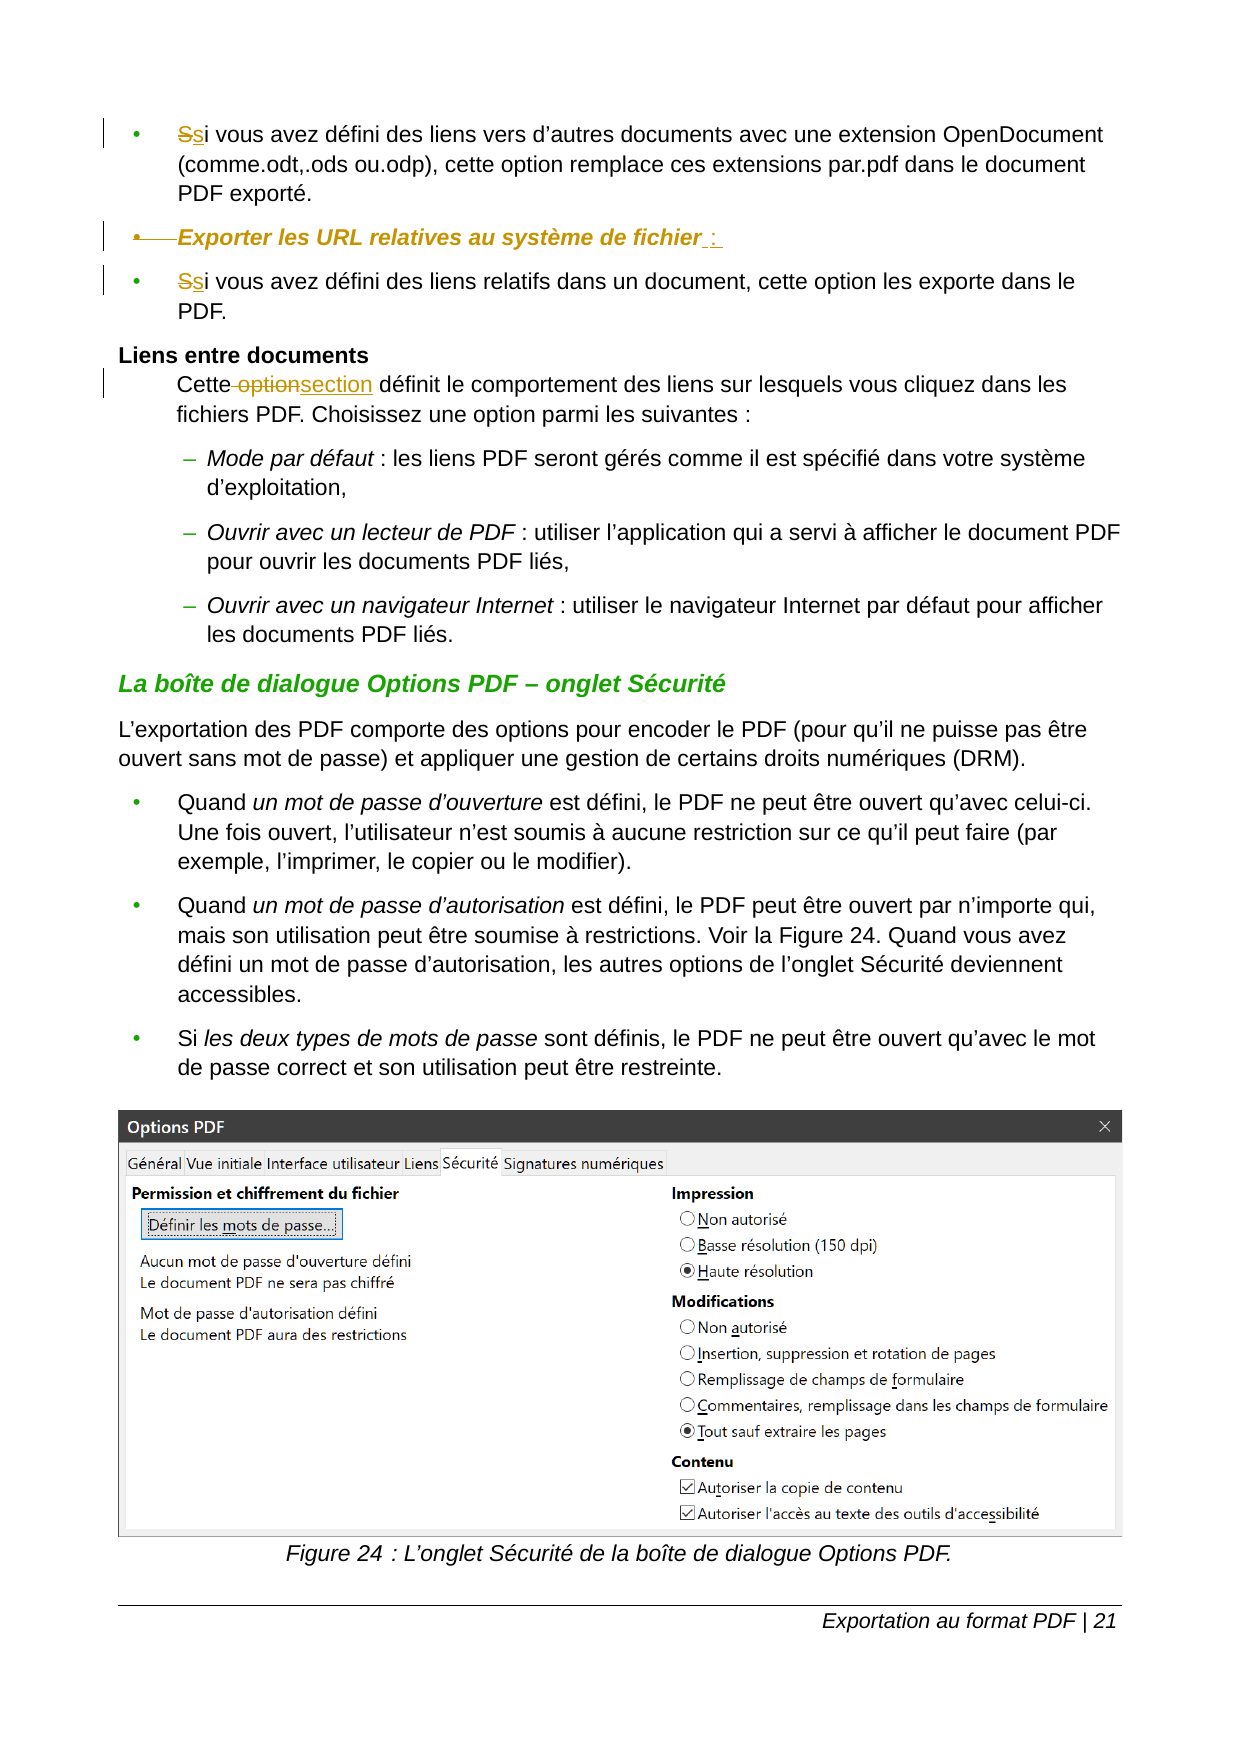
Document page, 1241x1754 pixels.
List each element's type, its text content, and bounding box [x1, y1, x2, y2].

list Ouvrir avec un lecteur de PDF : utiliser l’application qui a servi à afficher le document PDF pour ouvrir les documents PDF liés, [183, 515, 1122, 574]
text L’exportation des PDF comporte des options pour encoder le PDF (pour qu’il ne puisse pas être ouvert sans mot de passe) et appliquer une gestion de certains droits numériques (DRM). [118, 713, 1122, 772]
list Mode par défaut : les liens PDF seront gérés comme il est spécifié dans votre système d’exploitation, [183, 442, 1122, 501]
picture [118, 1110, 1123, 1537]
list Quand un mot de passe d’autorisation est défini, le PDF peut être ouvert par n’importe qui, mais son utilisation peut être soumise à restrictions. Voir la Figure 24. Quand vous avez défini un mot de passe d’autorisation, les autres options de l’onglet Sécurité deviennent accessibles. [133, 889, 1122, 1007]
subtitle Liens entre documents [118, 339, 1122, 368]
text Figure 24 : L’onglet Sécurité de la boîte de dialogue Options PDF. [118, 1537, 1122, 1566]
text Cettesection définit le comportement des liens sur lesquels vous cliquez dans les fichiers PDF. Choisissez une option parmi les suivantes : [176, 368, 1122, 427]
subtitle La boîte de dialogue Options PDF – onglet Sécurité [118, 668, 1122, 698]
list Ouvrir avec un navigateur Internet : utiliser le navigateur Internet par défaut pour afficher les documents PDF liés. [183, 589, 1122, 648]
list Si les deux types de mots de passe sont définis, le PDF ne peut être ouvert qu’avec le mot de passe correct et son utilisation peut être restreinte. [133, 1022, 1122, 1081]
list Quand un mot de passe d’ouverture est défini, le PDF ne peut être ouvert qu’avec celui-ci. Une fois ouvert, l’utilisateur n’est soumis à aucune restriction sur ce qu’il peut faire (par exemple, l’imprimer, le copier ou le modifier). [133, 786, 1122, 874]
list Exporter les URL relatives au système de fichier : si vous avez défini des liens relatifs dans un document, cette option les exporte dans le PDF. [133, 221, 1122, 251]
